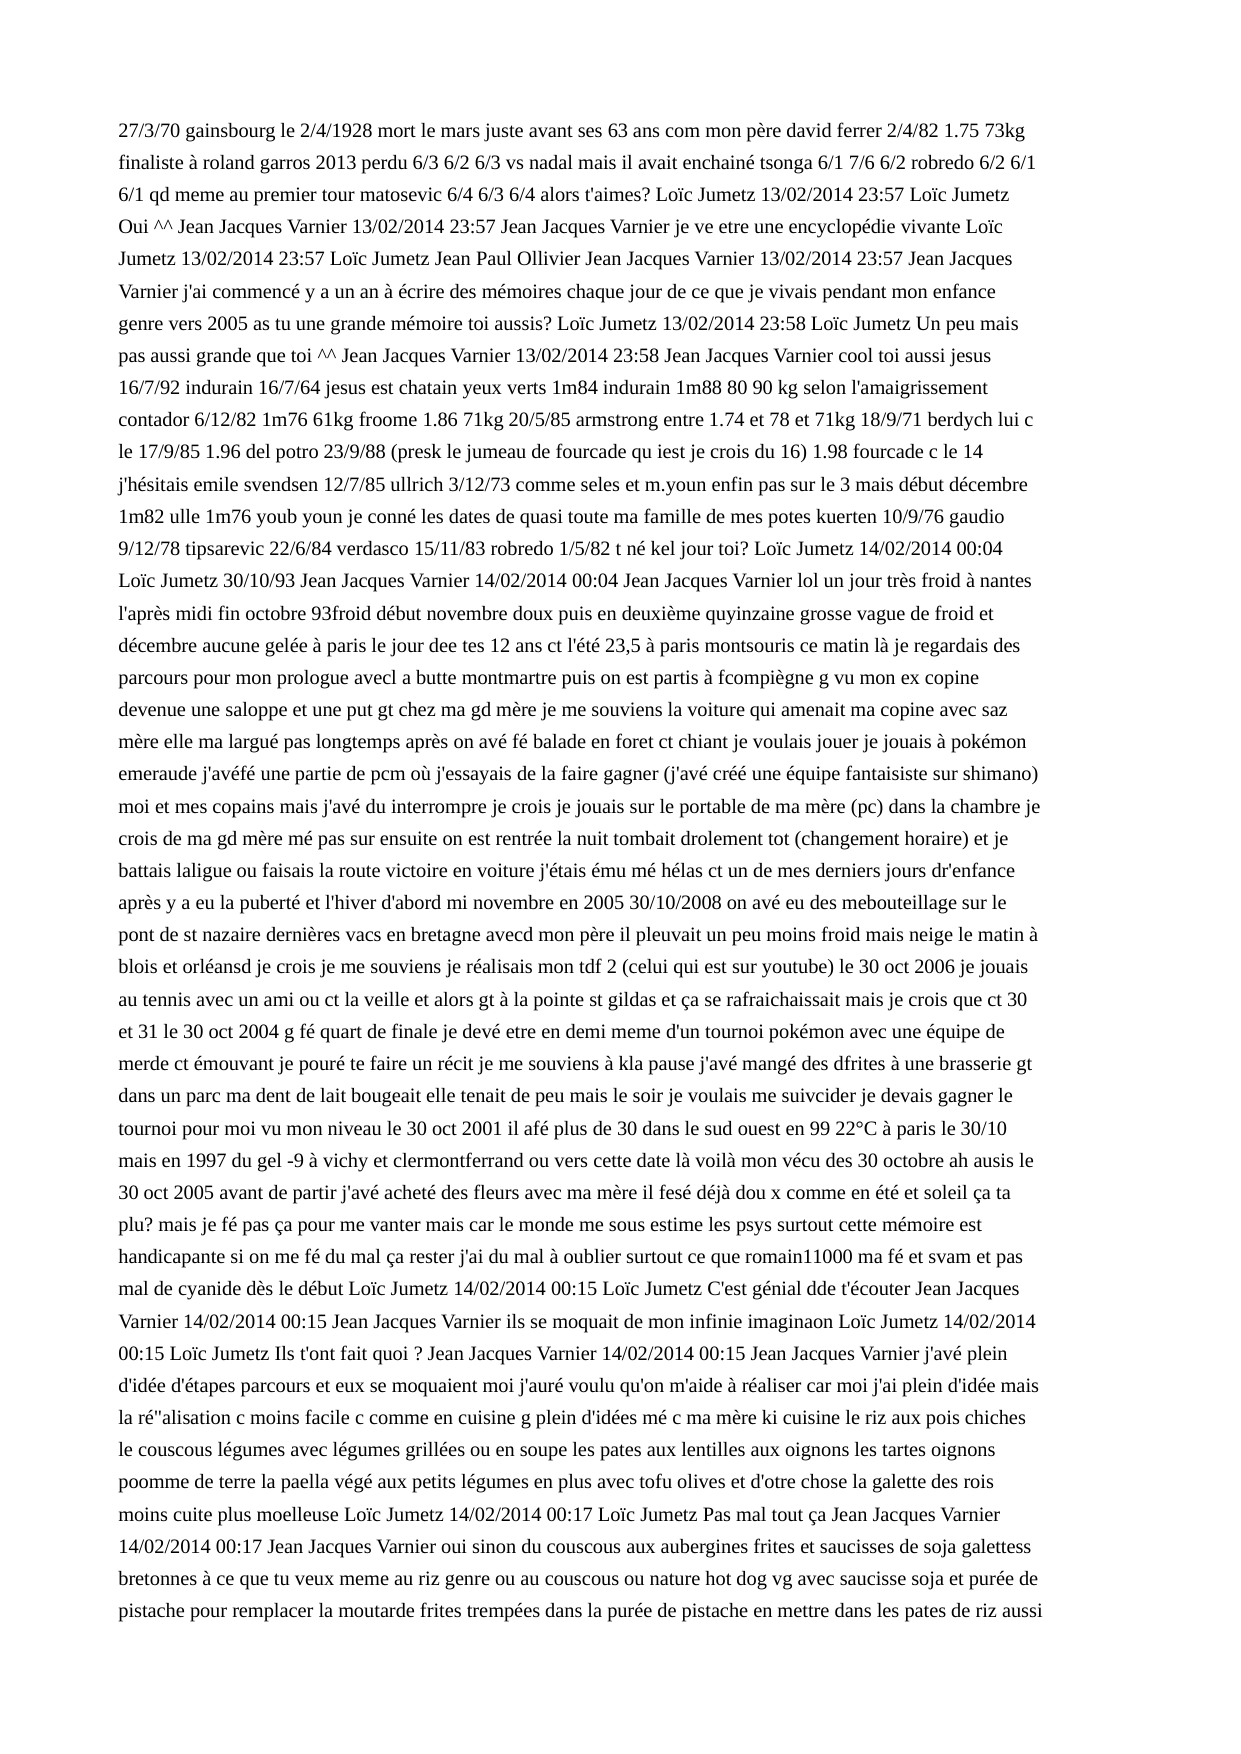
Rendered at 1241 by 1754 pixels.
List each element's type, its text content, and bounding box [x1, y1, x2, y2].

list 27/3/70 gainsbourg le 2/4/1928 mort le mars juste avant ses 63 ans com mon père david ferrer 2/4/82 1.75 73kg finaliste à roland garros 2013 perdu 6/3 6/2 6/3 vs nadal mais il avait enchainé tsonga 6/1 7/6 6/2 robredo 6/2 6/1 6/1 qd meme au premier tour matosevic 6/4 6/3 6/4 alors t'aimes? Loïc Jumetz 13/02/2014 23:57 Loïc Jumetz Oui ^^ Jean Jacques Varnier 13/02/2014 23:57 Jean Jacques Varnier je ve etre une encyclopédie vivante Loïc Jumetz 13/02/2014 23:57 Loïc Jumetz Jean Paul Ollivier Jean Jacques Varnier 13/02/2014 23:57 Jean Jacques Varnier j'ai commencé y a un an à écrire des mémoires chaque jour de ce que je vivais pendant mon enfance genre vers 2005 as tu une grande mémoire toi aussis? Loïc Jumetz 13/02/2014 23:58 Loïc Jumetz Un peu mais pas aussi grande que toi ^^ Jean Jacques Varnier 13/02/2014 23:58 Jean Jacques Varnier cool toi aussi jesus 16/7/92 indurain 16/7/64 jesus est chatain yeux verts 1m84 indurain 1m88 80 90 kg selon l'amaigrissement contador 6/12/82 1m76 61kg froome 1.86 71kg 20/5/85 armstrong entre 1.74 et 78 et 71kg 18/9/71 berdych lui c le 17/9/85 1.96 del potro 23/9/88 (presk le jumeau de fourcade qu iest je crois du 16) 1.98 fourcade c le 14 j'hésitais emile svendsen 12/7/85 ullrich 3/12/73 comme seles et m.youn enfin pas sur le 3 mais début décembre 1m82 ulle 1m76 youb youn je conné les dates de quasi toute ma famille de mes potes kuerten 10/9/76 gaudio 9/12/78 tipsarevic 22/6/84 verdasco 15/11/83 robredo 1/5/82 t né kel jour toi? Loïc Jumetz 14/02/2014 00:04 Loïc Jumetz 30/10/93 Jean Jacques Varnier 14/02/2014 00:04 Jean Jacques Varnier lol un jour très froid à nantes l'après midi fin octobre 93froid début novembre doux puis en deuxième quyinzaine grosse vague de froid et décembre aucune gelée à paris le jour dee tes 12 ans ct l'été 23,5 à paris montsouris ce matin là je regardais des parcours pour mon prologue avecl a butte montmartre puis on est partis à fcompiègne g vu mon ex copine devenue une saloppe et une put gt chez ma gd mère je me souviens la voiture qui amenait ma copine avec saz mère elle ma largué pas longtemps après on avé fé balade en foret ct chiant je voulais jouer je jouais à pokémon emeraude j'avéfé une partie de pcm où j'essayais de la faire gagner (j'avé créé une équipe fantaisiste sur shimano) moi et mes copains mais j'avé du interrompre je crois je jouais sur le portable de ma mère (pc) dans la chambre je crois de ma gd mère mé pas sur ensuite on est rentrée la nuit tombait drolement tot (changement horaire) et je battais laligue ou faisais la route victoire en voiture j'étais ému mé hélas ct un de mes derniers jours dr'enfance après y a eu la puberté et l'hiver d'abord mi novembre en 2005 30/10/2008 on avé eu des mebouteillage sur le pont de st nazaire dernières vacs en bretagne avecd mon père il pleuvait un peu moins froid mais neige le matin à blois et orléansd je crois je me souviens je réalisais mon tdf 2 (celui qui est sur youtube) le 30 oct 2006 je jouais au tennis avec un ami ou ct la veille et alors gt à la pointe st gildas et ça se rafraichaissait mais je crois que ct 30 et 31 le 30 oct 2004 g fé quart de finale je devé etre en demi meme d'un tournoi pokémon avec une équipe de merde ct émouvant je pouré te faire un récit je me souviens à kla pause j'avé mangé des dfrites à une brasserie gt dans un parc ma dent de lait bougeait elle tenait de peu mais le soir je voulais me suivcider je devais gagner le tournoi pour moi vu mon niveau le 30 oct 2001 il afé plus de 30 dans le sud ouest en 99 22°C à paris le 30/10 mais en 1997 du gel -9 à vichy et clermontferrand ou vers cette date là voilà mon vécu des 30 octobre ah ausis le 30 oct 2005 avant de partir j'avé acheté des fleurs avec ma mère il fesé déjà dou x comme en été et soleil ça ta plu? mais je fé pas ça pour me vanter mais car le monde me sous estime les psys surtout cette mémoire est handicapante si on me fé du mal ça rester j'ai du mal à oublier surtout ce que romain11000 ma fé et svam et pas mal de cyanide dès le début Loïc Jumetz 14/02/2014 00:15 Loïc Jumetz C'est génial dde t'écouter Jean Jacques Varnier 14/02/2014 00:15 Jean Jacques Varnier ils se moquait de mon infinie imaginaon Loïc Jumetz 14/02/2014 00:15 Loïc Jumetz Ils t'ont fait quoi ? Jean Jacques Varnier 14/02/2014 00:15 Jean Jacques Varnier j'avé plein d'idée d'étapes parcours et eux se moquaient moi j'auré voulu qu'on m'aide à réaliser car moi j'ai plein d'idée mais la ré"alisation c moins facile c comme en cuisine g plein d'idées mé c ma mère ki cuisine le riz aux pois chiches le couscous légumes avec légumes grillées ou en soupe les pates aux lentilles aux oignons les tartes oignons poomme de terre la paella végé aux petits légumes en plus avec tofu olives et d'otre chose la galette des rois moins cuite plus moelleuse Loïc Jumetz 14/02/2014 00:17 Loïc Jumetz Pas mal tout ça Jean Jacques Varnier 14/02/2014 00:17 Jean Jacques Varnier oui sinon du couscous aux aubergines frites et saucisses de soja galettess bretonnes à ce que tu veux meme au riz genre ou au couscous ou nature hot dog vg avec saucisse soja et purée de pistache pour remplacer la moutarde frites trempées dans la purée de pistache en mettre dans les pates de riz aussi [118, 118, 1044, 1622]
